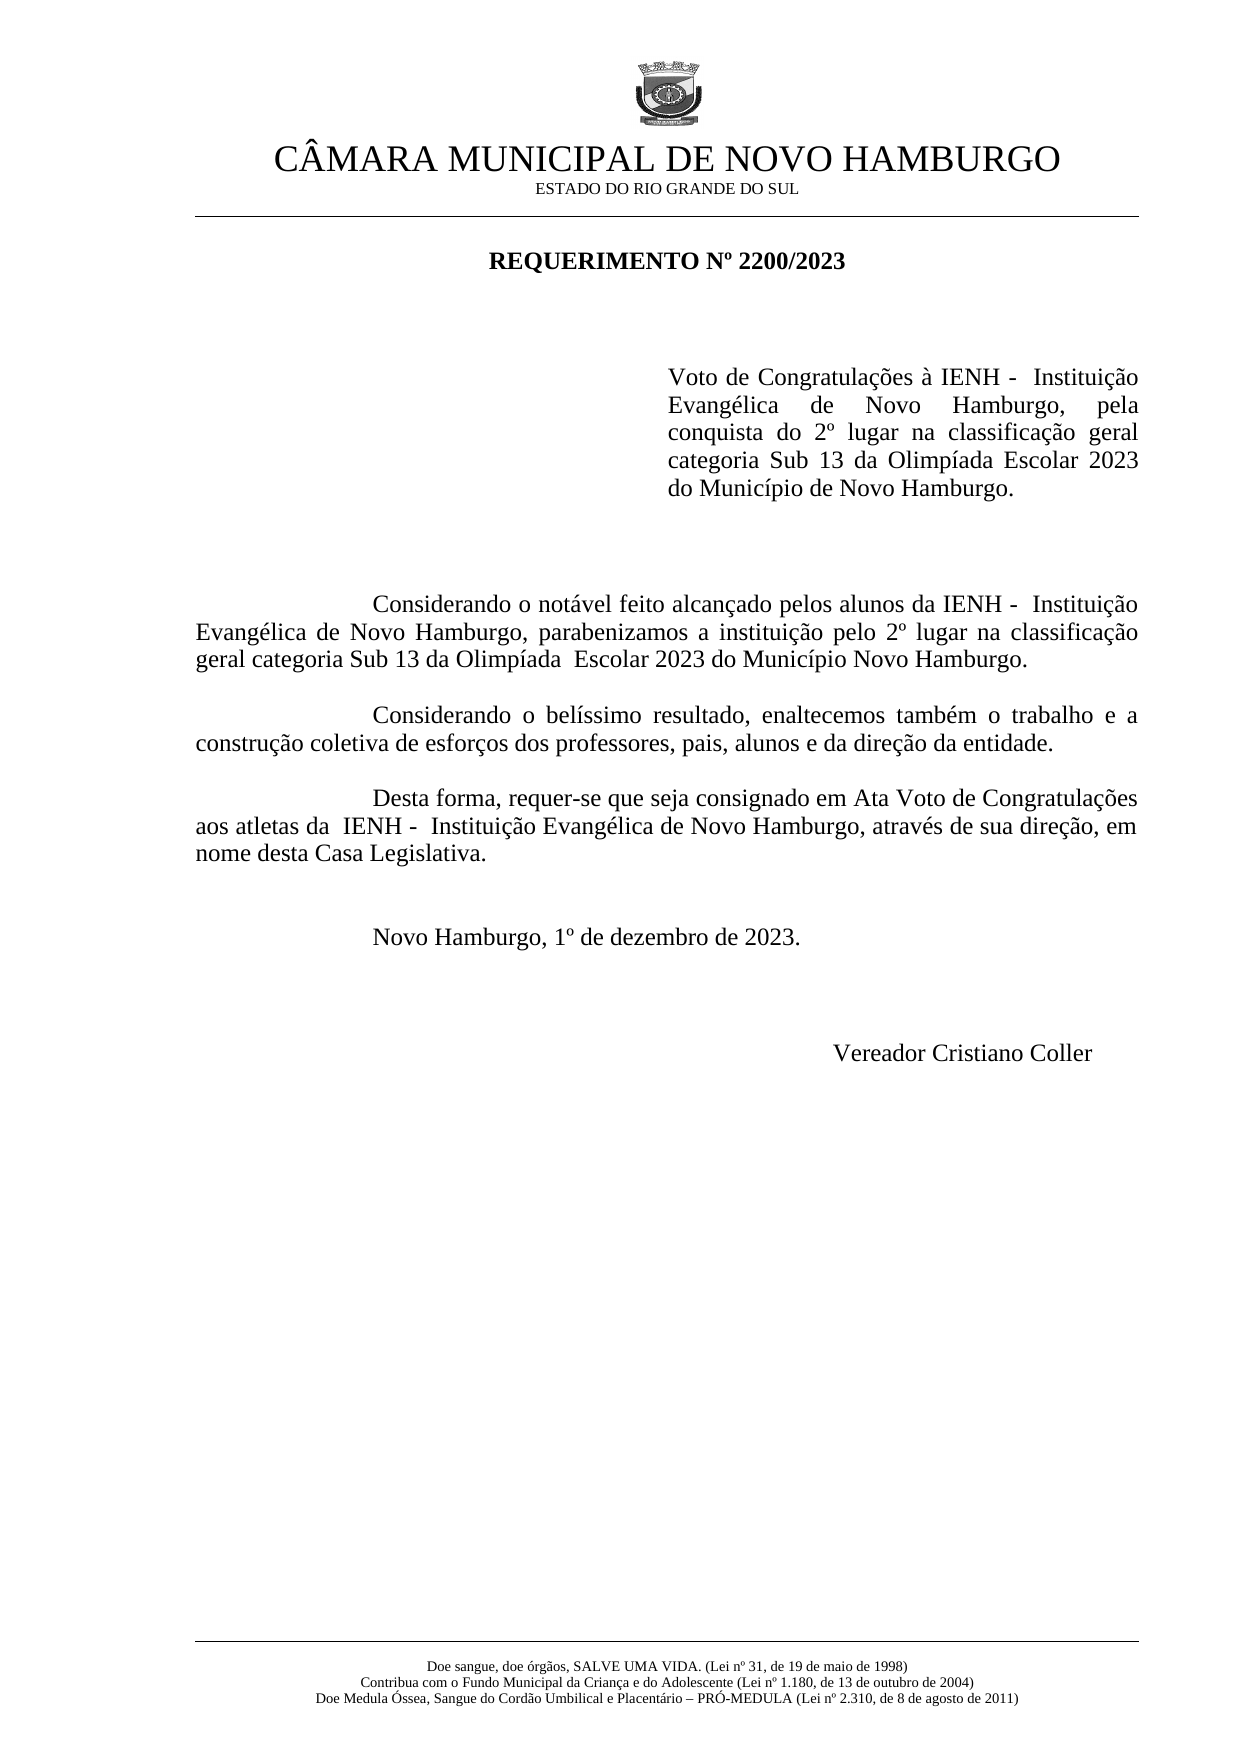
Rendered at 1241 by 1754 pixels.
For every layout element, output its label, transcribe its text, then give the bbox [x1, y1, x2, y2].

text Novo Hamburgo, 1º de dezembro de 2023. [195, 923, 1139, 950]
text Considerando o notável feito alcançado pelos alunos da IENH - Instituição Evangélica de Novo Hamburgo, parabenizamos a instituição pelo 2º lugar na classificação geral categoria Sub 13 da Olimpíada Escolar 2023 do Município Novo Hamburgo. [195, 590, 1139, 673]
text Considerando o belíssimo resultado, enaltecemos também o trabalho e a construção coletiva de esforços dos professores, pais, alunos e da direção da entidade. [195, 701, 1139, 756]
text Vereador Cristiano Coller [786, 1039, 1139, 1067]
text Desta forma, requer-se que seja consignado em Ata Voto de Congratulações aos atletas da IENH - Instituição Evangélica de Novo Hamburgo, através de sua direção, em nome desta Casa Legislativa. [195, 784, 1139, 867]
text Voto de Congratulações à IENH - Instituição Evangélica de Novo Hamburgo, pela conquista do 2º lugar na classificação geral categoria Sub 13 da Olimpíada Escolar 2023 do Município de Novo Hamburgo. [668, 363, 1139, 502]
text REQUERIMENTO Nº 2200/2023 [195, 247, 1139, 274]
